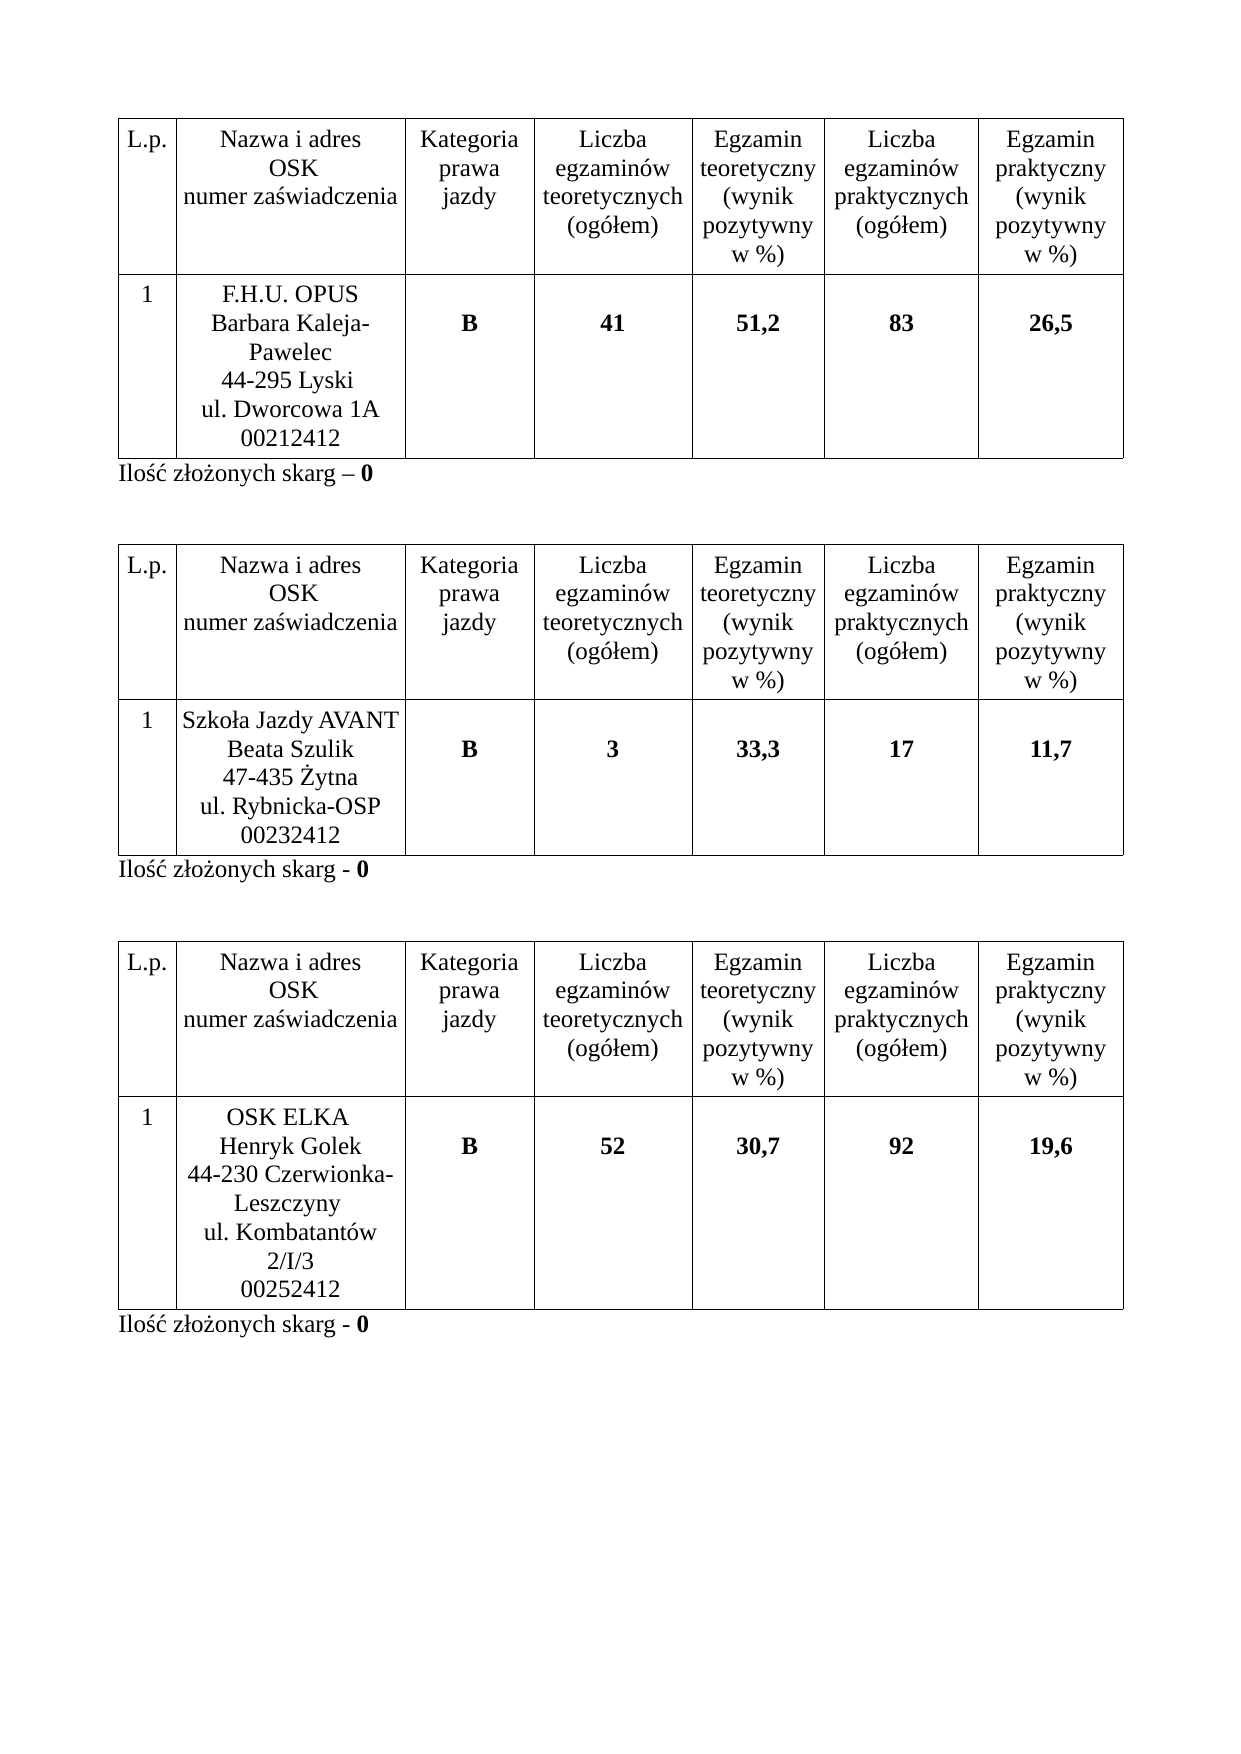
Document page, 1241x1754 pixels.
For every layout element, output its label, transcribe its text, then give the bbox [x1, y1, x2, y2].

table_cell F.H.U. OPUS Barbara Kaleja-Pawelec 44-295 Lyski ul. Dworcowa 1A 00212412 [177, 275, 405, 457]
table_header Liczba egzaminów praktycznych (ogółem) [825, 119, 978, 273]
table_cell 41 [535, 275, 692, 457]
table_header Liczba egzaminów teoretycznych (ogółem) [535, 119, 692, 273]
table_cell 11,7 [979, 700, 1123, 854]
table_cell 19,6 [979, 1097, 1123, 1309]
table_cell OSK ELKA Henryk Golek 44-230 Czerwionka-Leszczyny ul. Kombatantów 2/I/3 00252412 [177, 1097, 405, 1309]
table_header Liczba egzaminów praktycznych (ogółem) [825, 545, 978, 699]
table_header L.p. [119, 119, 176, 273]
table_cell 1 [119, 275, 176, 457]
table_header Kategoria prawa jazdy [406, 942, 534, 1096]
table_header Liczba egzaminów teoretycznych (ogółem) [535, 545, 692, 699]
table_cell Szkoła Jazdy AVANT Beata Szulik 47-435 Żytna ul. Rybnicka-OSP 00232412 [177, 700, 405, 854]
table_cell 52 [535, 1097, 692, 1309]
text Ilość złożonych skarg – 0 [118, 459, 1122, 486]
table_header Liczba egzaminów praktycznych (ogółem) [825, 942, 978, 1096]
table_header Egzamin praktyczny (wynik pozytywny w %) [979, 942, 1123, 1096]
table_cell B [406, 1097, 534, 1309]
table_cell 3 [535, 700, 692, 854]
table_header Egzamin teoretyczny (wynik pozytywny w %) [693, 545, 824, 699]
table_cell 33,3 [693, 700, 824, 854]
table_cell 83 [825, 275, 978, 457]
table_cell B [406, 275, 534, 457]
table_header Egzamin praktyczny (wynik pozytywny w %) [979, 545, 1123, 699]
table_cell 30,7 [693, 1097, 824, 1309]
table_cell 1 [119, 1097, 176, 1309]
table_header L.p. [119, 545, 176, 699]
text Ilość złożonych skarg - 0 [118, 856, 1122, 883]
text Ilość złożonych skarg - 0 [118, 1310, 1122, 1338]
table_header L.p. [119, 942, 176, 1096]
table_header Nazwa i adres OSK numer zaświadczenia [177, 119, 405, 273]
table_header Liczba egzaminów teoretycznych (ogółem) [535, 942, 692, 1096]
table_header Kategoria prawa jazdy [406, 119, 534, 273]
table_header Kategoria prawa jazdy [406, 545, 534, 699]
table_cell 17 [825, 700, 978, 854]
table_header Nazwa i adres OSK numer zaświadczenia [177, 942, 405, 1096]
table_header Egzamin praktyczny (wynik pozytywny w %) [979, 119, 1123, 273]
table_cell 92 [825, 1097, 978, 1309]
table_cell B [406, 700, 534, 854]
table_header Egzamin teoretyczny (wynik pozytywny w %) [693, 942, 824, 1096]
table_cell 26,5 [979, 275, 1123, 457]
table_cell 51,2 [693, 275, 824, 457]
table_cell 1 [119, 700, 176, 854]
table_header Egzamin teoretyczny (wynik pozytywny w %) [693, 119, 824, 273]
table_header Nazwa i adres OSK numer zaświadczenia [177, 545, 405, 699]
